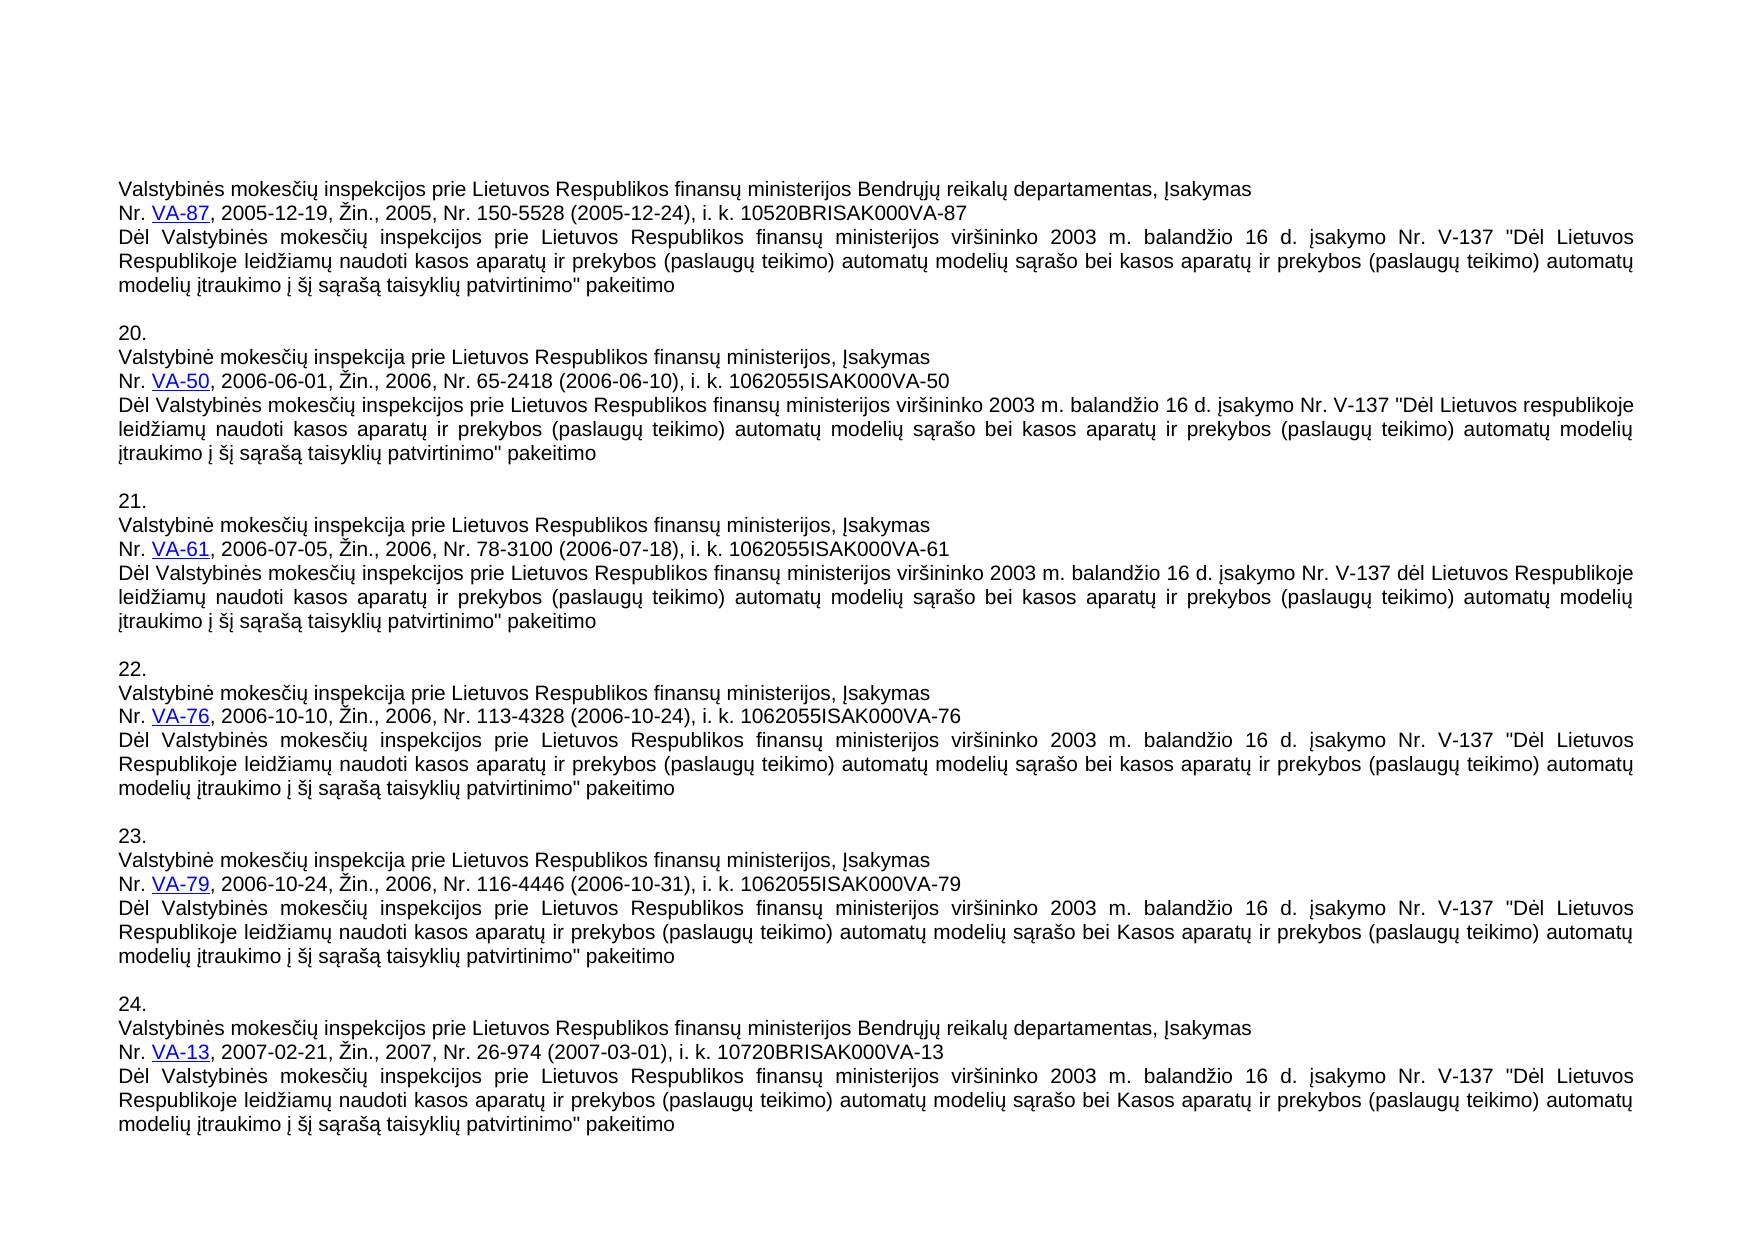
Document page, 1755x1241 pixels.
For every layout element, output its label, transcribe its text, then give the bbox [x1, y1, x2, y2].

text Valstybinė mokesčių inspekcija prie Lietuvos Respublikos finansų ministerijos, Įsakymas [118, 513, 1636, 537]
text Dėl Valstybinės mokesčių inspekcijos prie Lietuvos Respublikos finansų ministerijos viršininko 2003 m. balandžio 16 d. įsakymo Nr. V-137 "Dėl Lietuvos Respublikoje leidžiamų naudoti kasos aparatų ir prekybos (paslaugų teikimo) automatų modelių sąrašo bei kasos aparatų ir prekybos (paslaugų teikimo) automatų modelių įtraukimo į šį sąrašą taisyklių patvirtinimo" pakeitimo [118, 225, 1636, 297]
text Valstybinė mokesčių inspekcija prie Lietuvos Respublikos finansų ministerijos, Įsakymas [118, 680, 1636, 704]
text 22. [118, 656, 1636, 680]
text Valstybinė mokesčių inspekcija prie Lietuvos Respublikos finansų ministerijos, Įsakymas [118, 345, 1636, 369]
text Nr. VA-13, 2007-02-21, Žin., 2007, Nr. 26-974 (2007-03-01), i. k. 10720BRISAK000VA-13 [118, 1040, 1636, 1064]
text Valstybinės mokesčių inspekcijos prie Lietuvos Respublikos finansų ministerijos Bendrųjų reikalų departamentas, Įsakymas [118, 177, 1636, 201]
text Dėl Valstybinės mokesčių inspekcijos prie Lietuvos Respublikos finansų ministerijos viršininko 2003 m. balandžio 16 d. įsakymo Nr. V-137 dėl Lietuvos Respublikoje leidžiamų naudoti kasos aparatų ir prekybos (paslaugų teikimo) automatų modelių sąrašo bei kasos aparatų ir prekybos (paslaugų teikimo) automatų modelių įtraukimo į šį sąrašą taisyklių patvirtinimo" pakeitimo [118, 561, 1636, 632]
text Dėl Valstybinės mokesčių inspekcijos prie Lietuvos Respublikos finansų ministerijos viršininko 2003 m. balandžio 16 d. įsakymo Nr. V-137 "Dėl Lietuvos Respublikoje leidžiamų naudoti kasos aparatų ir prekybos (paslaugų teikimo) automatų modelių sąrašo bei Kasos aparatų ir prekybos (paslaugų teikimo) automatų modelių įtraukimo į šį sąrašą taisyklių patvirtinimo" pakeitimo [118, 1064, 1636, 1136]
text Dėl Valstybinės mokesčių inspekcijos prie Lietuvos Respublikos finansų ministerijos viršininko 2003 m. balandžio 16 d. įsakymo Nr. V-137 "Dėl Lietuvos respublikoje leidžiamų naudoti kasos aparatų ir prekybos (paslaugų teikimo) automatų modelių sąrašo bei kasos aparatų ir prekybos (paslaugų teikimo) automatų modelių įtraukimo į šį sąrašą taisyklių patvirtinimo" pakeitimo [118, 393, 1636, 465]
text 20. [118, 321, 1636, 345]
text Valstybinės mokesčių inspekcijos prie Lietuvos Respublikos finansų ministerijos Bendrųjų reikalų departamentas, Įsakymas [118, 1016, 1636, 1040]
text Nr. VA-79, 2006-10-24, Žin., 2006, Nr. 116-4446 (2006-10-31), i. k. 1062055ISAK000VA-79 [118, 872, 1636, 896]
text Nr. VA-87, 2005-12-19, Žin., 2005, Nr. 150-5528 (2005-12-24), i. k. 10520BRISAK000VA-87 [118, 201, 1636, 225]
text Dėl Valstybinės mokesčių inspekcijos prie Lietuvos Respublikos finansų ministerijos viršininko 2003 m. balandžio 16 d. įsakymo Nr. V-137 "Dėl Lietuvos Respublikoje leidžiamų naudoti kasos aparatų ir prekybos (paslaugų teikimo) automatų modelių sąrašo bei kasos aparatų ir prekybos (paslaugų teikimo) automatų modelių įtraukimo į šį sąrašą taisyklių patvirtinimo" pakeitimo [118, 728, 1636, 800]
text Dėl Valstybinės mokesčių inspekcijos prie Lietuvos Respublikos finansų ministerijos viršininko 2003 m. balandžio 16 d. įsakymo Nr. V-137 "Dėl Lietuvos Respublikoje leidžiamų naudoti kasos aparatų ir prekybos (paslaugų teikimo) automatų modelių sąrašo bei Kasos aparatų ir prekybos (paslaugų teikimo) automatų modelių įtraukimo į šį sąrašą taisyklių patvirtinimo" pakeitimo [118, 896, 1636, 968]
text 23. [118, 824, 1636, 848]
text Nr. VA-76, 2006-10-10, Žin., 2006, Nr. 113-4328 (2006-10-24), i. k. 1062055ISAK000VA-76 [118, 704, 1636, 728]
text Nr. VA-50, 2006-06-01, Žin., 2006, Nr. 65-2418 (2006-06-10), i. k. 1062055ISAK000VA-50 [118, 369, 1636, 393]
text Valstybinė mokesčių inspekcija prie Lietuvos Respublikos finansų ministerijos, Įsakymas [118, 848, 1636, 872]
text Nr. VA-61, 2006-07-05, Žin., 2006, Nr. 78-3100 (2006-07-18), i. k. 1062055ISAK000VA-61 [118, 537, 1636, 561]
text 21. [118, 489, 1636, 513]
text 24. [118, 992, 1636, 1016]
